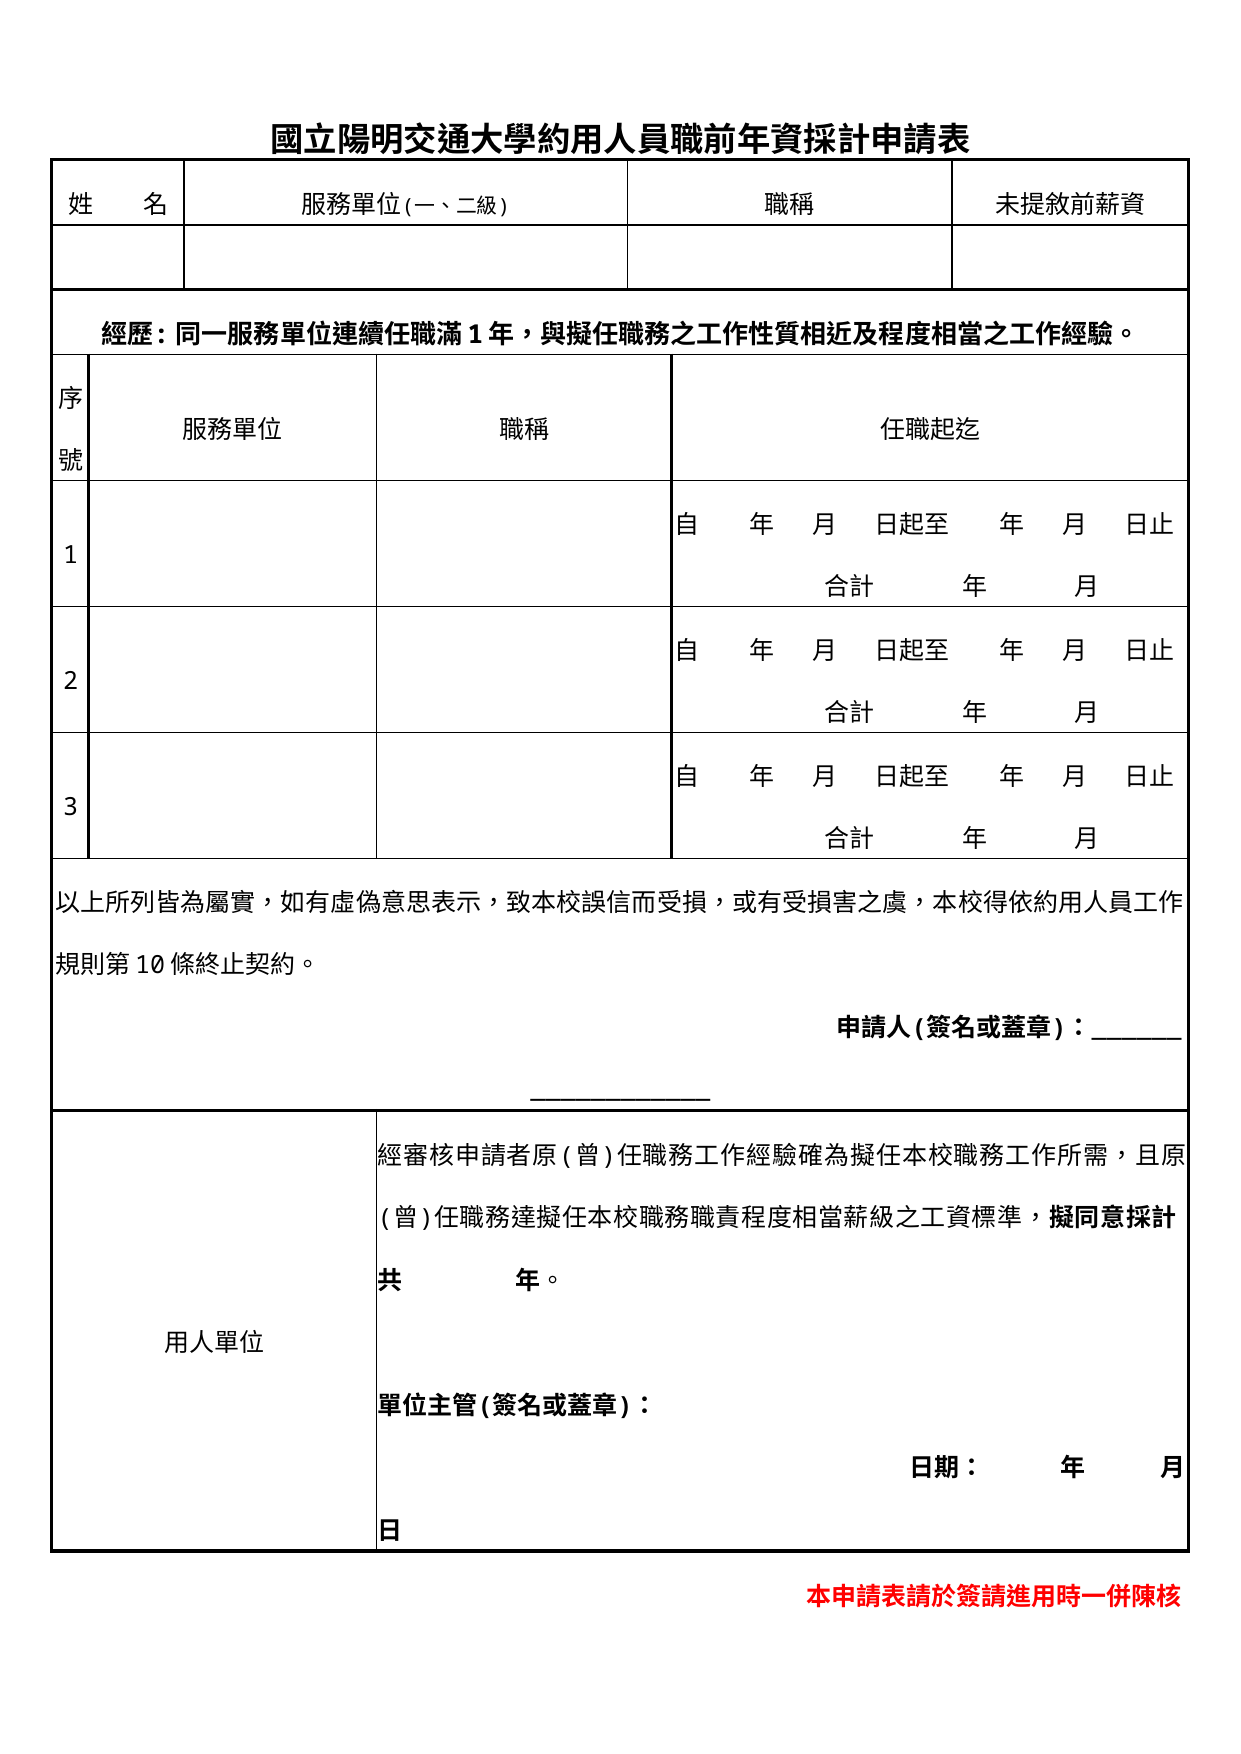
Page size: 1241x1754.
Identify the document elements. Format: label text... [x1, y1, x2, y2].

table_cell [377, 733, 670, 858]
table_header 職稱 [628, 161, 951, 224]
table_cell [185, 226, 627, 288]
table_cell [90, 607, 376, 732]
table_cell 服務單位 [90, 355, 376, 479]
table_cell 自 年 月 日起至 年 月 日止 合計 年 月 [673, 481, 1187, 606]
table_cell [377, 607, 670, 732]
table_cell 任職起迄 [673, 355, 1187, 479]
table_header 服務單位(一、二級) [185, 161, 627, 224]
table_cell 經審核申請者原(曾)任職務工作經驗確為擬任本校職務工作所需，且原(曾)任職務達擬任本校職務職責程度相當薪級之工資標準，擬同意採計 共 年。 單位主管(簽名或蓋章)： 日期： 年 月 日 [377, 1112, 1187, 1549]
table_cell 3 [53, 733, 87, 858]
table_cell [90, 481, 376, 606]
table_cell 2 [53, 607, 87, 732]
table_cell [90, 733, 376, 858]
table_cell 1 [53, 481, 87, 606]
table_cell 職稱 [377, 355, 670, 479]
table_header 未提敘前薪資 [953, 161, 1187, 224]
table_header 姓 名 [53, 161, 183, 224]
table_cell 序號 [53, 355, 87, 479]
table_cell [53, 226, 183, 288]
table_cell 自 年 月 日起至 年 月 日止 合計 年 月 [673, 607, 1187, 732]
table_cell [377, 481, 670, 606]
table_cell [953, 226, 1187, 288]
table_cell 經歷: 同一服務單位連續任職滿1年，與擬任職務之工作性質相近及程度相當之工作經驗。 [53, 291, 1187, 353]
text 本申請表請於簽請進用時一併陳核 [15, 1552, 1181, 1615]
text 國立陽明交通大學約用人員職前年資採計申請表 [103, 58, 1160, 158]
table_cell 用人單位 [53, 1112, 376, 1549]
table_cell 自 年 月 日起至 年 月 日止 合計 年 月 [673, 733, 1187, 858]
table_cell 以上所列皆為屬實，如有虛偽意思表示，致本校誤信而受損，或有受損害之虞，本校得依約用人員工作規則第10條終止契約。 申請人(簽名或蓋章)：__________________ [53, 859, 1187, 1109]
table_cell [628, 226, 951, 288]
